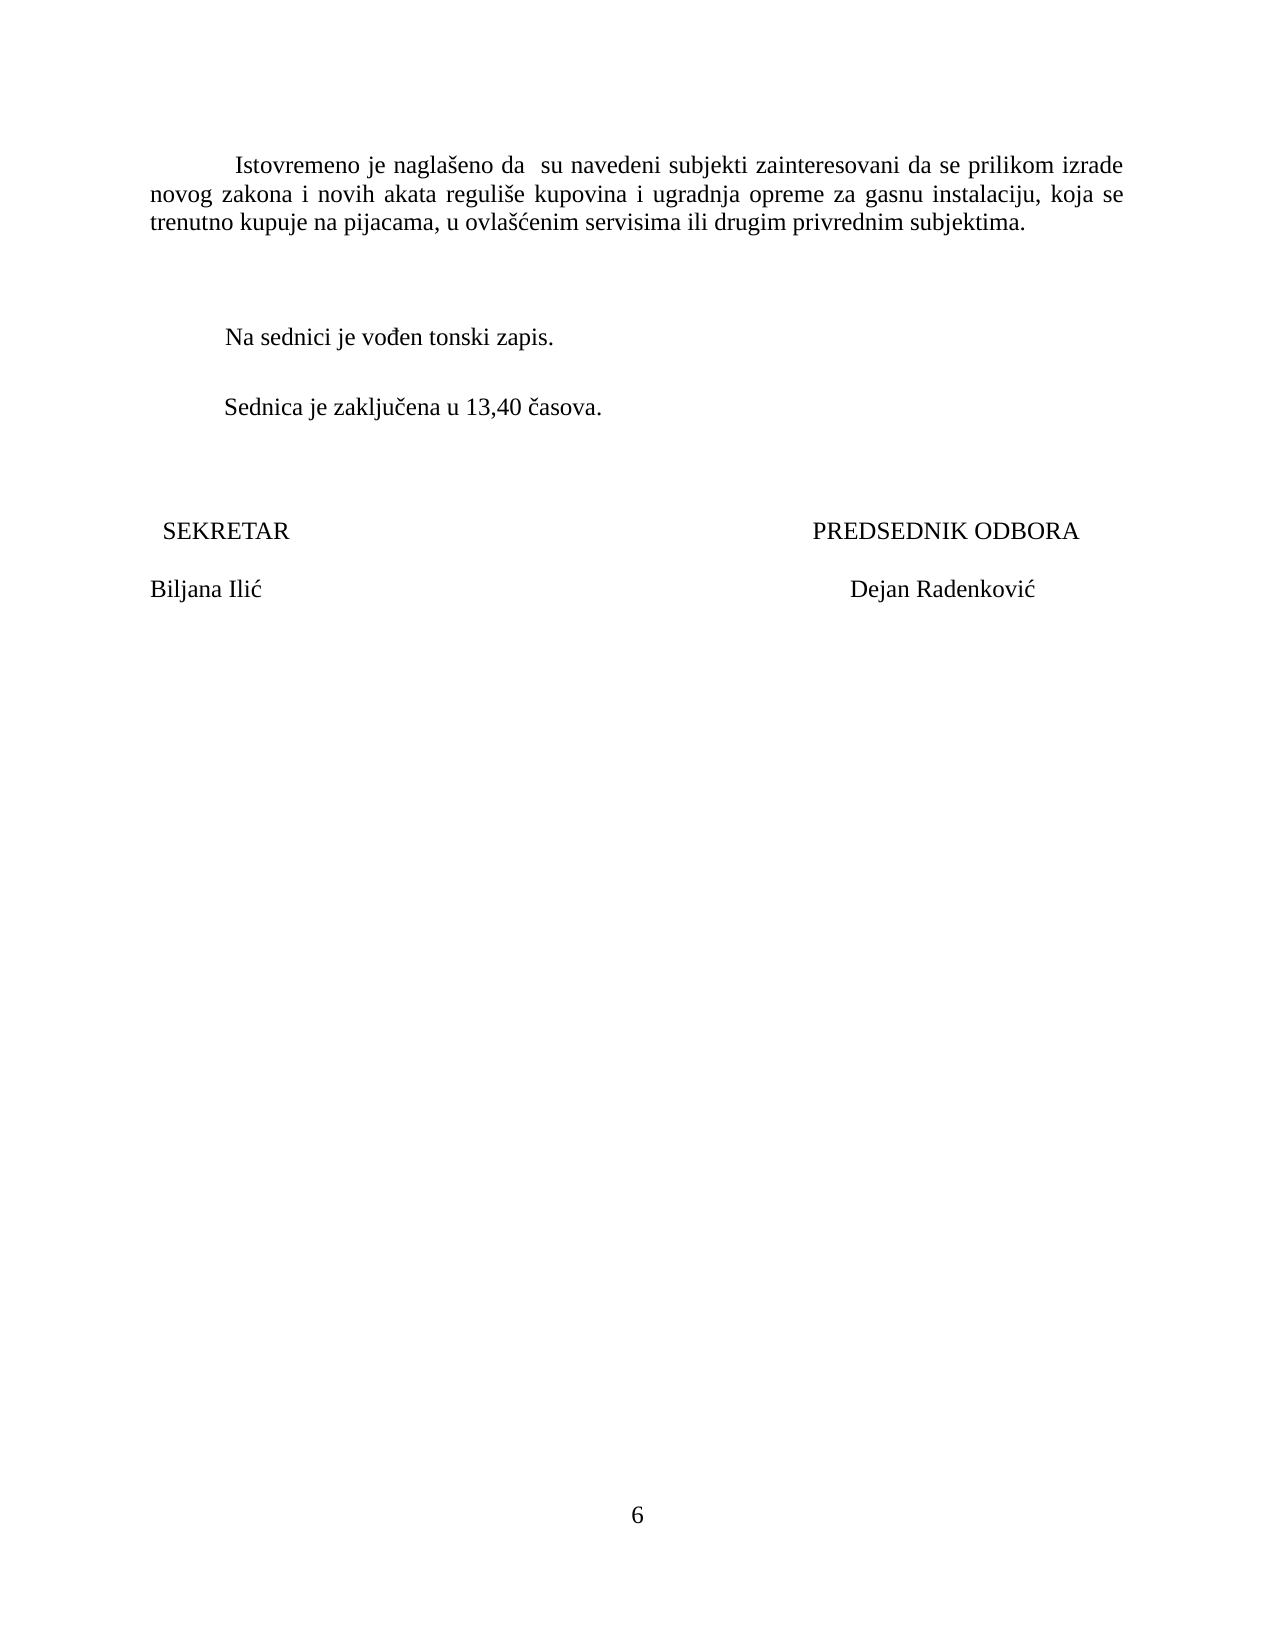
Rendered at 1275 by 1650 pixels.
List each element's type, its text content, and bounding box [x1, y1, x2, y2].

text Istovremeno je naglašeno da su navedeni subjekti zainteresovani da se prilikom izrade novog zakona i novih akata reguliše kupovina i ugradnja opreme za gasnu instalaciju, koja se trenutno kupuje na pijacama, u ovlašćenim servisima ili drugim privrednim subjektima. [150, 150, 1125, 236]
text SEKRETAR PREDSEDNIK ODBORA [150, 516, 1125, 545]
text Biljana Ilić Dejan Radenković [150, 574, 1125, 602]
text Sednica je zaključena u 13,40 časova. [150, 392, 1125, 421]
text Na sednici je vođen tonski zapis. [150, 322, 1125, 351]
